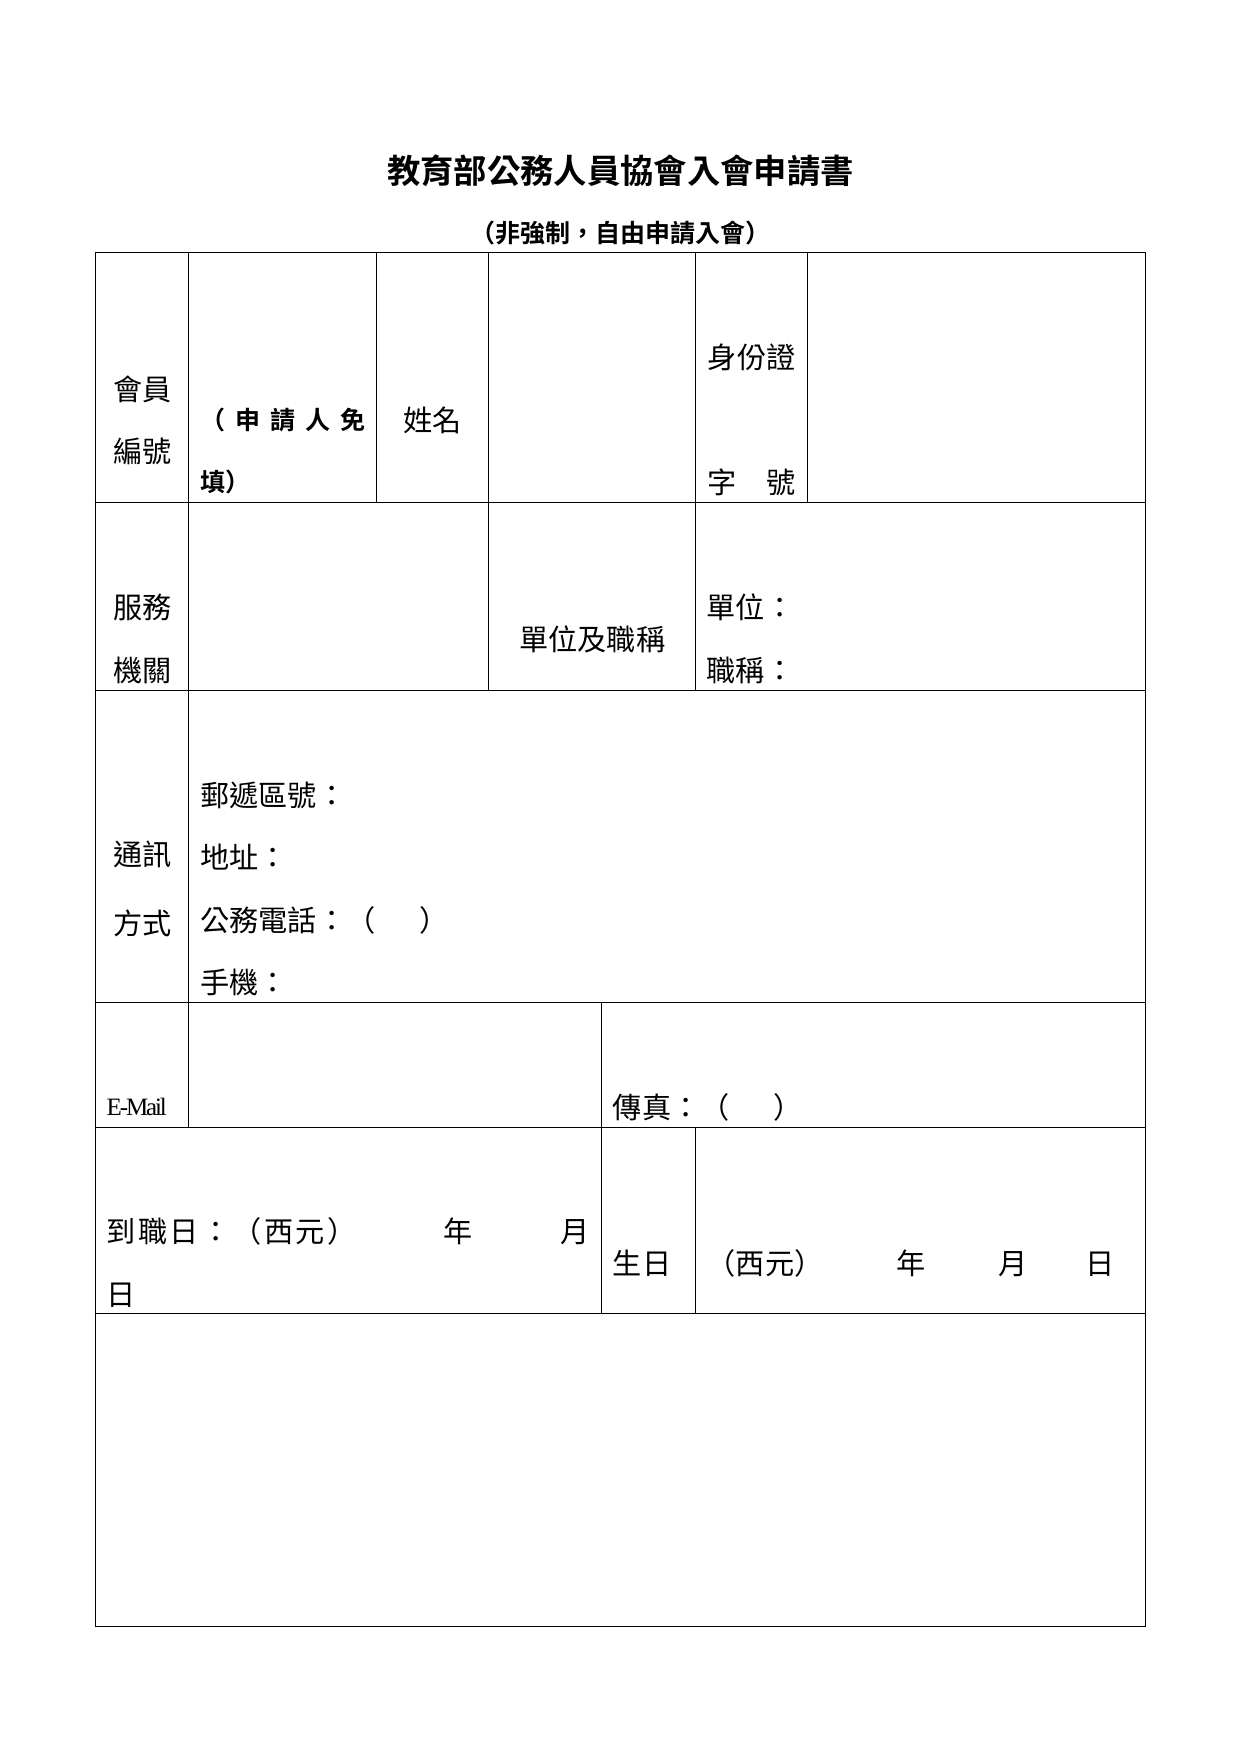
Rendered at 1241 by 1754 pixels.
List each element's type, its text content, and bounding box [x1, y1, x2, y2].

table_cell E-Mail [96, 1003, 188, 1127]
table_cell 郵遞區號： 地址： 公務電話：（ ） 手機： [189, 691, 1145, 1002]
table_header [808, 253, 1145, 502]
table_cell 到職日：（西元） 年 月 日 [96, 1128, 601, 1313]
table_cell 傳真：（ ） [602, 1003, 1145, 1127]
table_cell [189, 1003, 601, 1127]
table_cell 單位： 職稱： [696, 503, 1145, 689]
text 教育部公務人員協會入會申請書 [118, 127, 1122, 189]
table_header 姓名 [377, 253, 488, 502]
table_header 會員 編號 [96, 253, 188, 502]
table_header 身份證 字 號 [696, 253, 807, 502]
table_cell （西元） 年 月 日 [696, 1128, 1145, 1313]
table_cell 服務 機關 [96, 503, 188, 689]
text （非強制，自由申請入會） [118, 189, 1122, 252]
table_cell 生日 [602, 1128, 695, 1313]
table_cell 單位及職稱 [489, 503, 695, 689]
table_header [489, 253, 695, 502]
table_cell [189, 503, 488, 689]
table_cell [96, 1314, 1145, 1626]
table_cell 通訊 方式 [96, 691, 188, 1002]
table_header （申請人免填） [189, 253, 376, 502]
